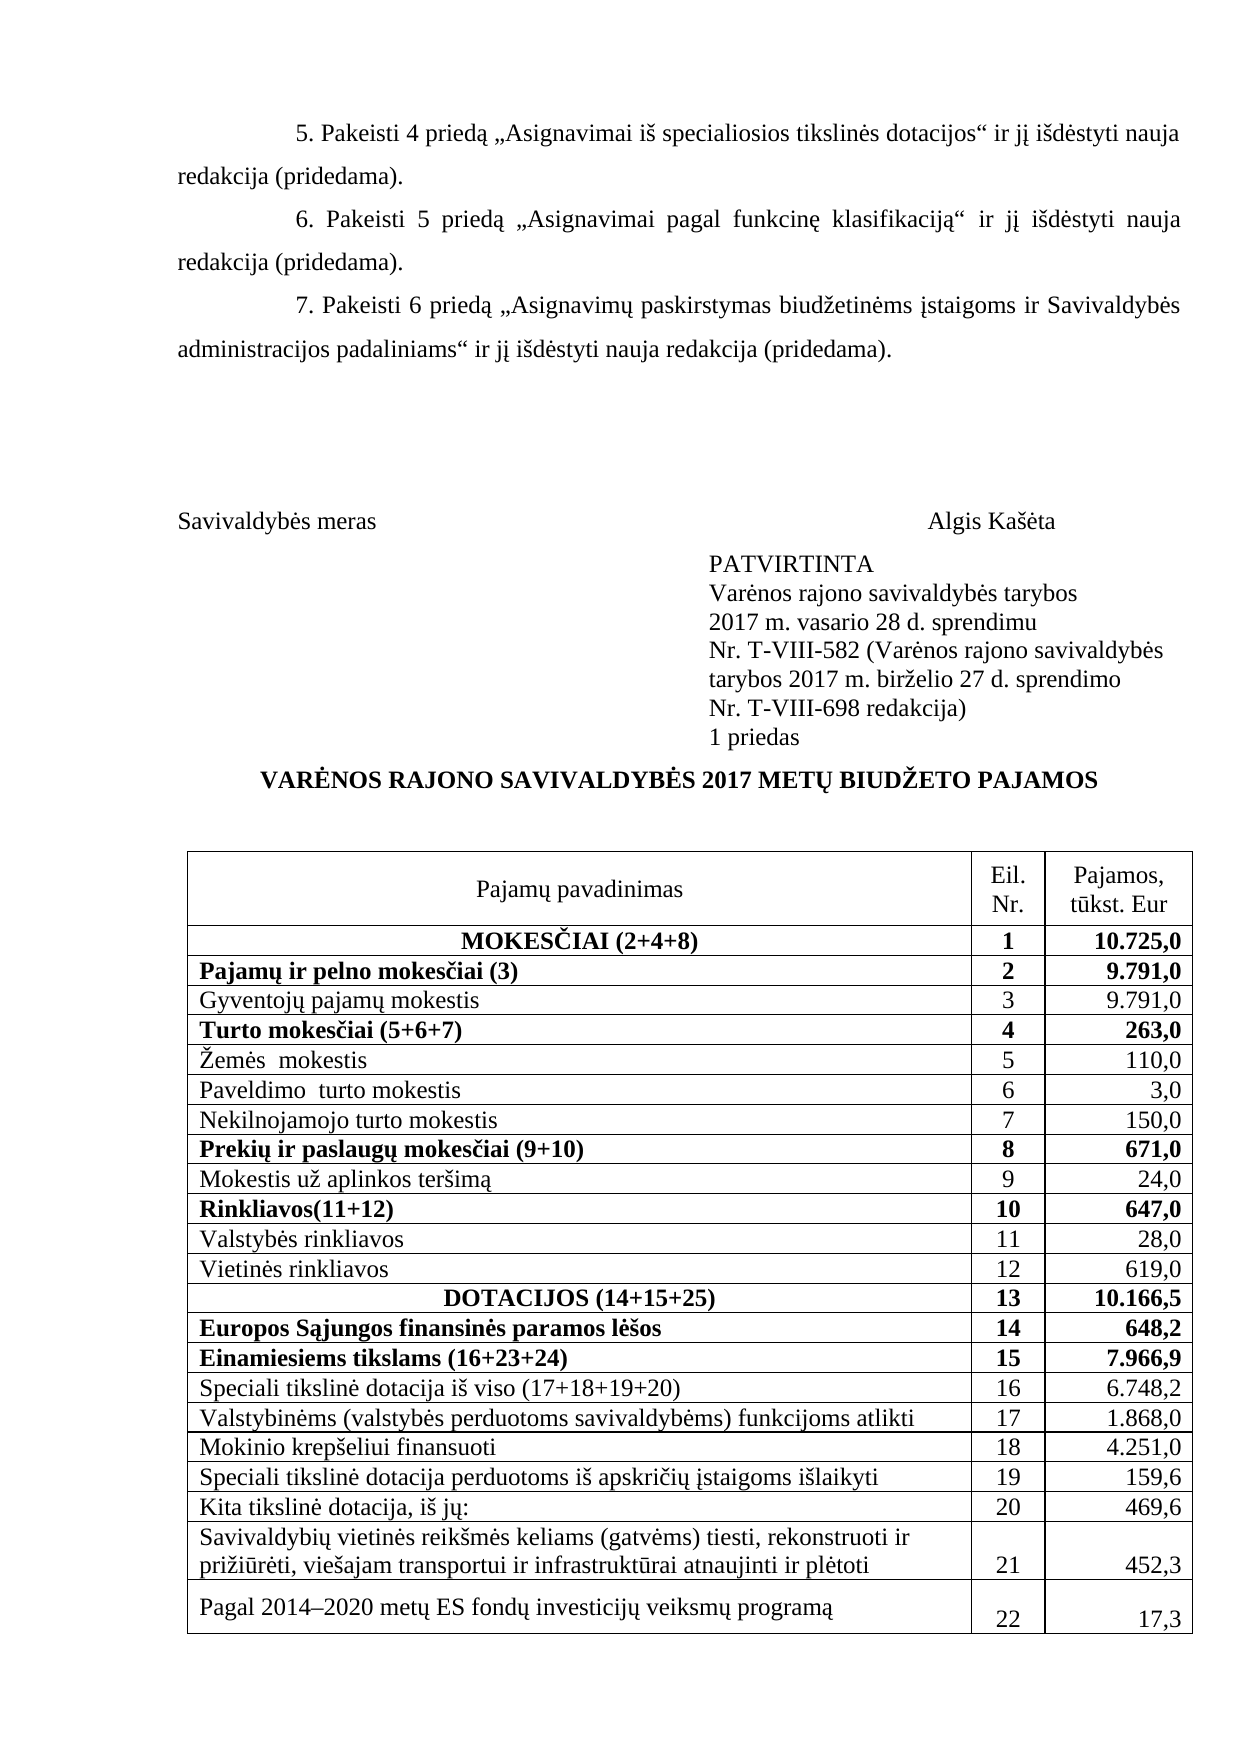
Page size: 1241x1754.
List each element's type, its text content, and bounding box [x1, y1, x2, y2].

table_header Pajamos, tūkst. Eur [1046, 852, 1192, 925]
table_cell MOKESČIAI (2+4+8) [188, 926, 971, 955]
table_cell 9 [972, 1164, 1044, 1193]
table_cell 263,0 [1046, 1015, 1192, 1044]
table_cell Mokinio krepšeliui finansuoti [188, 1433, 971, 1461]
table_cell Paveldimo turto mokestis [188, 1075, 971, 1104]
text Nr. T-VIII-582 (Varėnos rajono savivaldybės [709, 636, 1181, 664]
table_cell 12 [972, 1254, 1044, 1282]
text 5. Pakeisti 4 priedą „Asignavimai iš specialiosios tikslinės dotacijos“ ir jį išdėstyti nauja redakcija (pridedama). [177, 118, 1181, 190]
table_cell 22 [972, 1580, 1044, 1632]
table_cell 648,2 [1046, 1313, 1192, 1342]
table_cell 10.725,0 [1046, 926, 1192, 955]
table_cell 619,0 [1046, 1254, 1192, 1282]
table_cell 24,0 [1046, 1164, 1192, 1193]
table_cell 19 [972, 1462, 1044, 1491]
table_header Eil. Nr. [972, 852, 1044, 925]
table_cell Mokestis už aplinkos teršimą [188, 1164, 971, 1193]
text 2017 m. vasario 28 d. sprendimu [709, 607, 1181, 636]
table_cell Turto mokesčiai (5+6+7) [188, 1015, 971, 1044]
text Nr. T-VIII-698 redakcija) [709, 693, 1181, 722]
text 7. Pakeisti 6 priedą „Asignavimų paskirstymas biudžetinėms įstaigoms ir Savivaldybės administracijos padaliniams“ ir jį išdėstyti nauja redakcija (pridedama). [177, 291, 1181, 362]
table_cell Einamiesiems tikslams (16+23+24) [188, 1343, 971, 1372]
table_cell Europos Sąjungos finansinės paramos lėšos [188, 1313, 971, 1342]
text 6. Pakeisti 5 priedą „Asignavimai pagal funkcinę klasifikaciją“ ir jį išdėstyti nauja redakcija (pridedama). [177, 204, 1181, 276]
table_cell 17,3 [1046, 1580, 1192, 1632]
text tarybos 2017 m. birželio 27 d. sprendimo [709, 664, 1181, 693]
table_cell 7.966,9 [1046, 1343, 1192, 1372]
table_cell Speciali tikslinė dotacija perduotoms iš apskričių įstaigoms išlaikyti [188, 1462, 971, 1491]
table_cell Pajamų ir pelno mokesčiai (3) [188, 956, 971, 984]
table_cell 1.868,0 [1046, 1403, 1192, 1431]
table_cell Gyventojų pajamų mokestis [188, 986, 971, 1014]
table_cell 10 [972, 1194, 1044, 1223]
table_cell 16 [972, 1373, 1044, 1402]
table_cell 8 [972, 1135, 1044, 1163]
table_cell Kita tikslinė dotacija, iš jų: [188, 1492, 971, 1521]
text VARĖNOS RAJONO SAVIVALDYBĖS 2017 METŲ BIUDŽETO PAJAMOS [177, 765, 1181, 794]
table_cell 7 [972, 1105, 1044, 1133]
text PATVIRTINTA [709, 549, 1181, 578]
table_cell 3,0 [1046, 1075, 1192, 1104]
text Savivaldybės meras Algis Kašėta [177, 506, 1181, 535]
table_cell Speciali tikslinė dotacija iš viso (17+18+19+20) [188, 1373, 971, 1402]
table_cell 15 [972, 1343, 1044, 1372]
table_cell 11 [972, 1224, 1044, 1253]
table_cell Valstybinėms (valstybės perduotoms savivaldybėms) funkcijoms atlikti [188, 1403, 971, 1431]
table_cell 6.748,2 [1046, 1373, 1192, 1402]
table_cell 10.166,5 [1046, 1284, 1192, 1312]
table_cell Pagal 2014–2020 metų ES fondų investicijų veiksmų programą [188, 1580, 971, 1632]
table_cell DOTACIJOS (14+15+25) [188, 1284, 971, 1312]
text 1 priedas [709, 722, 1181, 751]
table_cell 21 [972, 1522, 1044, 1579]
table_cell 4 [972, 1015, 1044, 1044]
table_cell Prekių ir paslaugų mokesčiai (9+10) [188, 1135, 971, 1163]
table_cell 159,6 [1046, 1462, 1192, 1491]
table_cell Nekilnojamojo turto mokestis [188, 1105, 971, 1133]
table_cell 18 [972, 1433, 1044, 1461]
text Varėnos rajono savivaldybės tarybos [709, 578, 1181, 607]
table_cell 110,0 [1046, 1045, 1192, 1074]
table_cell 9.791,0 [1046, 986, 1192, 1014]
table_cell 469,6 [1046, 1492, 1192, 1521]
table_cell 1 [972, 926, 1044, 955]
table_cell 4.251,0 [1046, 1433, 1192, 1461]
table_cell 28,0 [1046, 1224, 1192, 1253]
table_cell 13 [972, 1284, 1044, 1312]
table_cell Rinkliavos(11+12) [188, 1194, 971, 1223]
table_header Pajamų pavadinimas [188, 852, 971, 925]
table_cell 647,0 [1046, 1194, 1192, 1223]
table_cell Savivaldybių vietinės reikšmės keliams (gatvėms) tiesti, rekonstruoti ir prižiūrėti, viešajam transportui ir infrastruktūrai atnaujinti ir plėtoti [188, 1522, 971, 1579]
table_cell 6 [972, 1075, 1044, 1104]
table_cell 150,0 [1046, 1105, 1192, 1133]
table_cell Vietinės rinkliavos [188, 1254, 971, 1282]
table_cell 671,0 [1046, 1135, 1192, 1163]
table_cell Valstybės rinkliavos [188, 1224, 971, 1253]
table_cell 9.791,0 [1046, 956, 1192, 984]
table_cell 452,3 [1046, 1522, 1192, 1579]
table_cell 3 [972, 986, 1044, 1014]
table_cell 5 [972, 1045, 1044, 1074]
table_cell 20 [972, 1492, 1044, 1521]
table_cell 14 [972, 1313, 1044, 1342]
table_cell Žemės mokestis [188, 1045, 971, 1074]
table_cell 2 [972, 956, 1044, 984]
table_cell 17 [972, 1403, 1044, 1431]
